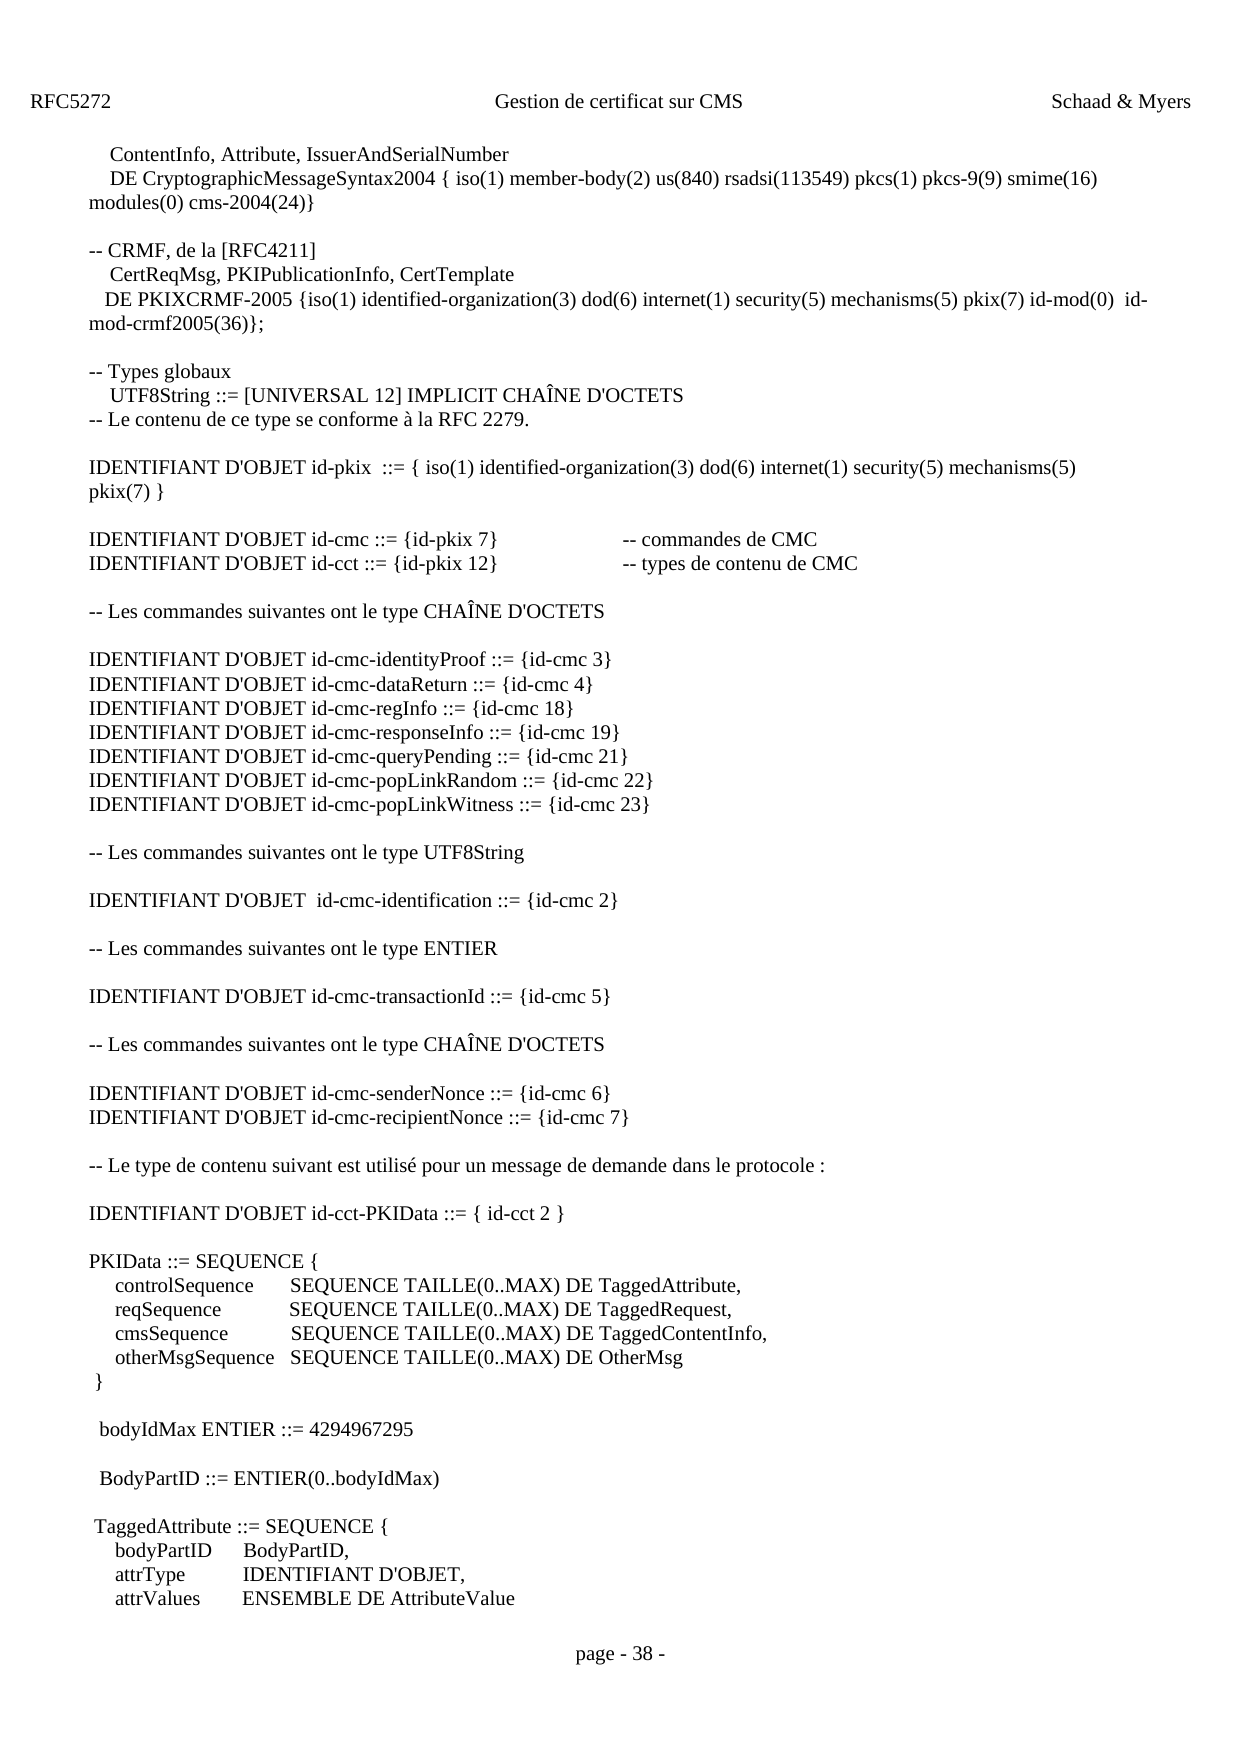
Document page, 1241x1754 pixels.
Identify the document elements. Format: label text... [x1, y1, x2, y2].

text IDENTIFIANT D'OBJET id-cmc-transactionId ::= {id-cmc 5} [89, 984, 1152, 1008]
text BodyPartID ::= ENTIER(0..bodyIdMax) [89, 1466, 1152, 1489]
text bodyIdMax ENTIER ::= 4294967295 [89, 1417, 1152, 1441]
text -- Le contenu de ce type se conforme à la RFC 2279. [89, 407, 1152, 431]
text IDENTIFIANT D'OBJET id-cmc-responseInfo ::= {id-cmc 19} [89, 719, 1152, 744]
text DE CryptographicMessageSyntax2004 { iso(1) member-body(2) us(840) rsadsi(113549) pkcs(1) pkcs-9(9) smime(16) modules(0) cms-2004(24)} [89, 166, 1152, 214]
text -- Types globaux [89, 359, 1152, 383]
text -- CRMF, de la [RFC4211] [89, 238, 1152, 262]
text IDENTIFIANT D'OBJET id-cmc-popLinkRandom ::= {id-cmc 22} [89, 768, 1152, 792]
text -- Les commandes suivantes ont le type UTF8String [89, 840, 1152, 864]
text UTF8String ::= [UNIVERSAL 12] IMPLICIT CHAÎNE D'OCTETS [89, 383, 1152, 407]
text attrType IDENTIFIANT D'OBJET, [89, 1562, 1152, 1586]
text IDENTIFIANT D'OBJET id-cmc-identityProof ::= {id-cmc 3} [89, 647, 1152, 671]
text controlSequence SEQUENCE TAILLE(0..MAX) DE TaggedAttribute, [89, 1273, 1152, 1297]
text IDENTIFIANT D'OBJET id-cmc-popLinkWitness ::= {id-cmc 23} [89, 792, 1152, 816]
text IDENTIFIANT D'OBJET id-cmc ::= {id-pkix 7} -- commandes de CMC [89, 527, 1152, 551]
text attrValues ENSEMBLE DE AttributeValue [89, 1586, 1152, 1610]
text IDENTIFIANT D'OBJET id-pkix ::= { iso(1) identified-organization(3) dod(6) internet(1) security(5) mechanisms(5) pkix(7) } [89, 455, 1152, 503]
text PKIData ::= SEQUENCE { [89, 1249, 1152, 1273]
text -- Le type de contenu suivant est utilisé pour un message de demande dans le protocole : [89, 1153, 1152, 1177]
text ContentInfo, Attribute, IssuerAndSerialNumber [89, 142, 1152, 166]
text IDENTIFIANT D'OBJET id-cct ::= {id-pkix 12} -- types de contenu de CMC [89, 551, 1152, 575]
text otherMsgSequence SEQUENCE TAILLE(0..MAX) DE OtherMsg [89, 1345, 1152, 1369]
text } [89, 1369, 1152, 1393]
text CertReqMsg, PKIPublicationInfo, CertTemplate [89, 262, 1152, 286]
text -- Les commandes suivantes ont le type ENTIER [89, 936, 1152, 960]
text cmsSequence SEQUENCE TAILLE(0..MAX) DE TaggedContentInfo, [89, 1321, 1152, 1345]
text IDENTIFIANT D'OBJET id-cct-PKIData ::= { id-cct 2 } [89, 1201, 1152, 1225]
text reqSequence SEQUENCE TAILLE(0..MAX) DE TaggedRequest, [89, 1297, 1152, 1321]
text IDENTIFIANT D'OBJET id-cmc-queryPending ::= {id-cmc 21} [89, 744, 1152, 768]
text TaggedAttribute ::= SEQUENCE { [89, 1514, 1152, 1538]
text IDENTIFIANT D'OBJET id-cmc-senderNonce ::= {id-cmc 6} [89, 1081, 1152, 1104]
text IDENTIFIANT D'OBJET id-cmc-dataReturn ::= {id-cmc 4} [89, 671, 1152, 696]
text -- Les commandes suivantes ont le type CHAÎNE D'OCTETS [89, 599, 1152, 623]
text IDENTIFIANT D'OBJET id-cmc-regInfo ::= {id-cmc 18} [89, 696, 1152, 719]
text bodyPartID BodyPartID, [89, 1538, 1152, 1562]
text IDENTIFIANT D'OBJET id-cmc-recipientNonce ::= {id-cmc 7} [89, 1104, 1152, 1129]
text -- Les commandes suivantes ont le type CHAÎNE D'OCTETS [89, 1032, 1152, 1056]
text DE PKIXCRMF-2005 {iso(1) identified-organization(3) dod(6) internet(1) security(5) mechanisms(5) pkix(7) id-mod(0) id-mod-crmf2005(36)}; [89, 286, 1152, 334]
text IDENTIFIANT D'OBJET id-cmc-identification ::= {id-cmc 2} [89, 888, 1152, 912]
